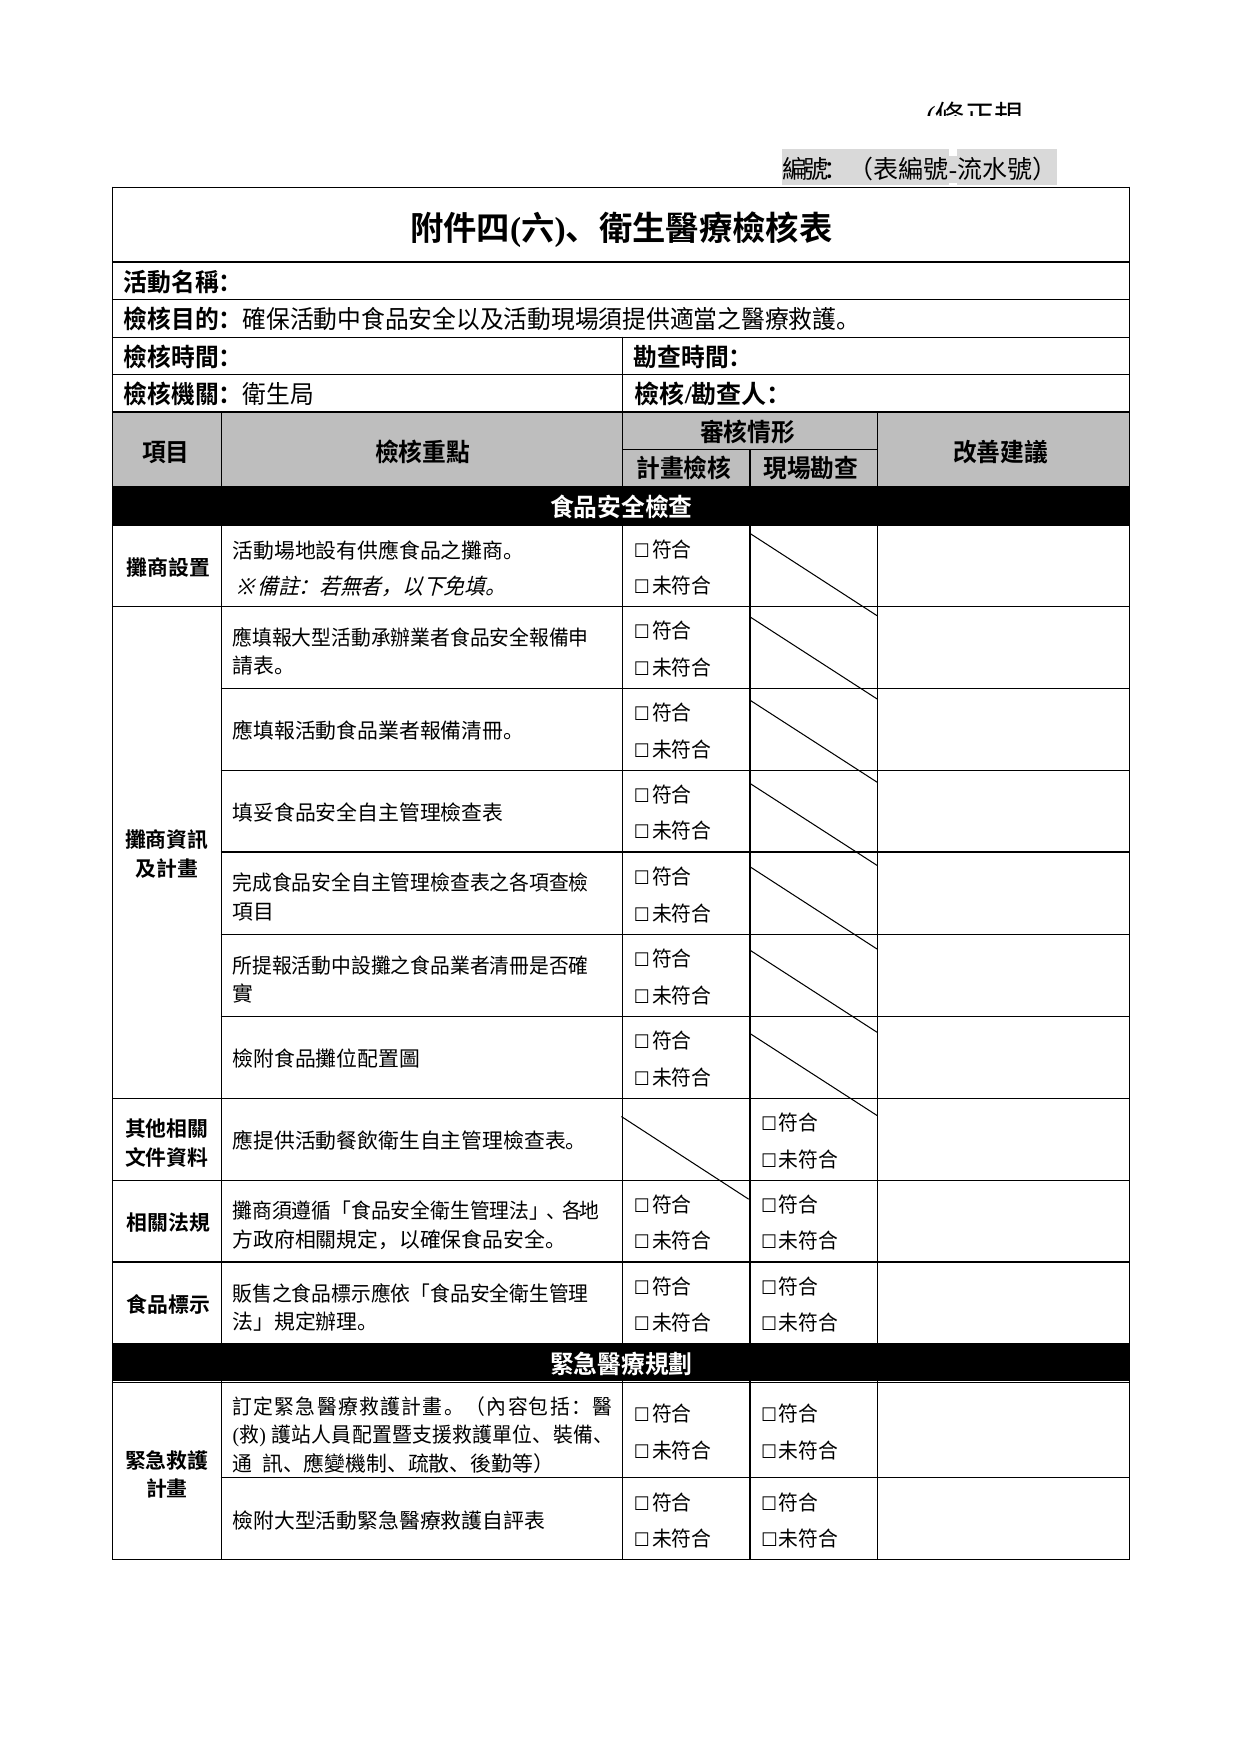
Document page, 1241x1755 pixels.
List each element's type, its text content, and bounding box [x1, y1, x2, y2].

table_cell 符合 未符合 [623, 1383, 749, 1477]
table_cell [878, 853, 1129, 934]
table_cell 相關法規 [113, 1181, 221, 1261]
table_cell 其他相關文件資料 [113, 1099, 221, 1179]
table_cell [856, 1017, 877, 1030]
table_cell [878, 607, 1129, 688]
table_cell 應提供活動餐飲衛生自主管理檢查表。 [222, 1099, 622, 1179]
table_cell 符合 未符合 [623, 1181, 749, 1261]
table_cell [858, 935, 877, 947]
table_cell 檢核目的：確保活動中食品安全以及活動現場須提供適當之醫療救護。 [113, 300, 1129, 337]
table_cell [878, 771, 1129, 851]
table_cell 符合 未符合 [623, 771, 749, 851]
table_cell 檢附食品攤位配置圖 [222, 1017, 622, 1097]
table_cell [751, 786, 852, 851]
table_cell 販售之食品標示應依「食品安全衛生管理 法」規定辦理。 [222, 1263, 622, 1343]
table_cell [865, 689, 877, 697]
table_cell 符合 未符合 [751, 1099, 877, 1179]
table_cell 攤商設置 [113, 526, 221, 606]
table_cell [751, 703, 854, 769]
table_cell 符合 未符合 [623, 1478, 749, 1559]
table_cell 應填報活動食品業者報備清冊。 [222, 689, 622, 769]
table_cell 緊急醫療規劃 [113, 1345, 1129, 1381]
table_cell [751, 619, 857, 688]
table_cell [623, 1099, 749, 1179]
table_cell [751, 1017, 877, 1097]
table_cell [878, 1478, 1129, 1559]
table_cell [861, 853, 877, 864]
table_cell 食品安全檢查 [113, 487, 1129, 524]
table_cell 符合 未符合 [751, 1383, 877, 1477]
table_cell [751, 935, 877, 1016]
table_cell 勘查時間： [623, 338, 1129, 374]
table_cell 符合 未符合 [751, 1181, 877, 1261]
table_cell 審核情形 [623, 413, 877, 449]
table_cell 完成食品安全自主管理檢查表之各項查檢 項目 [222, 853, 622, 934]
table_cell [878, 1181, 1129, 1261]
table_cell 項目 [113, 413, 221, 486]
table_cell 檢核重點 [222, 413, 622, 486]
table_cell 食品標示 [113, 1263, 221, 1343]
table_cell 符合 未符合 [751, 1478, 877, 1559]
table_cell 訂定緊急醫療救護計畫。（內容包括：醫(救) 護站人員配置暨支援救護單位、裝備、通 訊、應變機制、疏散、後勤等） [222, 1383, 622, 1477]
table_cell 檢附大型活動緊急醫療救護自評表 [222, 1478, 622, 1559]
table_cell 計畫檢核 [623, 450, 749, 486]
table_cell 符合 未符合 [623, 607, 749, 688]
table_cell 符合 未符合 [623, 689, 749, 769]
table_cell [623, 1119, 715, 1179]
table_cell [878, 1263, 1129, 1343]
table_cell 應填報大型活動承辦業者食品安全報備申 請表。 [222, 607, 622, 688]
table_header 附件四(六)、衛生醫療檢核表 [113, 188, 1129, 261]
table_cell [751, 607, 877, 688]
table_cell [878, 526, 1129, 606]
table_cell 所提報活動中設攤之食品業者清冊是否確 實 [222, 935, 622, 1016]
table_cell 緊急救護計畫 [113, 1383, 221, 1559]
table_cell [878, 1099, 1129, 1179]
table_cell [751, 853, 877, 934]
table_cell [751, 536, 859, 606]
table_cell 檢核機關：衛生局 [113, 375, 622, 411]
table_cell [878, 1017, 1129, 1097]
table_cell [751, 953, 849, 1016]
table_cell [751, 1036, 845, 1097]
table_cell [751, 869, 851, 934]
table_cell [751, 526, 877, 606]
table_cell 符合 未符合 [623, 935, 749, 1016]
table_cell [878, 1383, 1129, 1477]
table_cell [751, 771, 877, 851]
table_cell 攤商資訊及計畫 [113, 607, 221, 1097]
table_cell [878, 935, 1129, 1016]
table_cell 攤商須遵循「食品安全衛生管理法」、各地方政府相關規定，以確保食品安全。 [222, 1181, 622, 1261]
table_cell 符合 未符合 [623, 853, 749, 934]
table_cell 檢核時間： [113, 338, 622, 374]
table_cell [878, 689, 1129, 769]
table_cell 符合 未符合 [623, 1017, 749, 1097]
table_cell 符合 未符合 [623, 1263, 749, 1343]
table_cell 活動場地設有供應食品之攤商。 ※備註：若無者，以下免填。 [222, 526, 622, 606]
table_cell [867, 607, 877, 614]
text 編號：（表編號-流水號） [782, 149, 1145, 185]
table_cell [751, 689, 877, 769]
table_cell 填妥食品安全自主管理檢查表 [222, 771, 622, 851]
table_cell 改善建議 [878, 413, 1129, 486]
table_cell [863, 771, 877, 780]
table_cell 現場勘查 [751, 450, 877, 486]
table_cell 符合 未符合 [623, 526, 749, 606]
table_cell 檢核/勘查人： [623, 375, 1129, 411]
table_cell 活動名稱： [113, 263, 1129, 299]
table_cell 符合 未符合 [751, 1263, 877, 1343]
